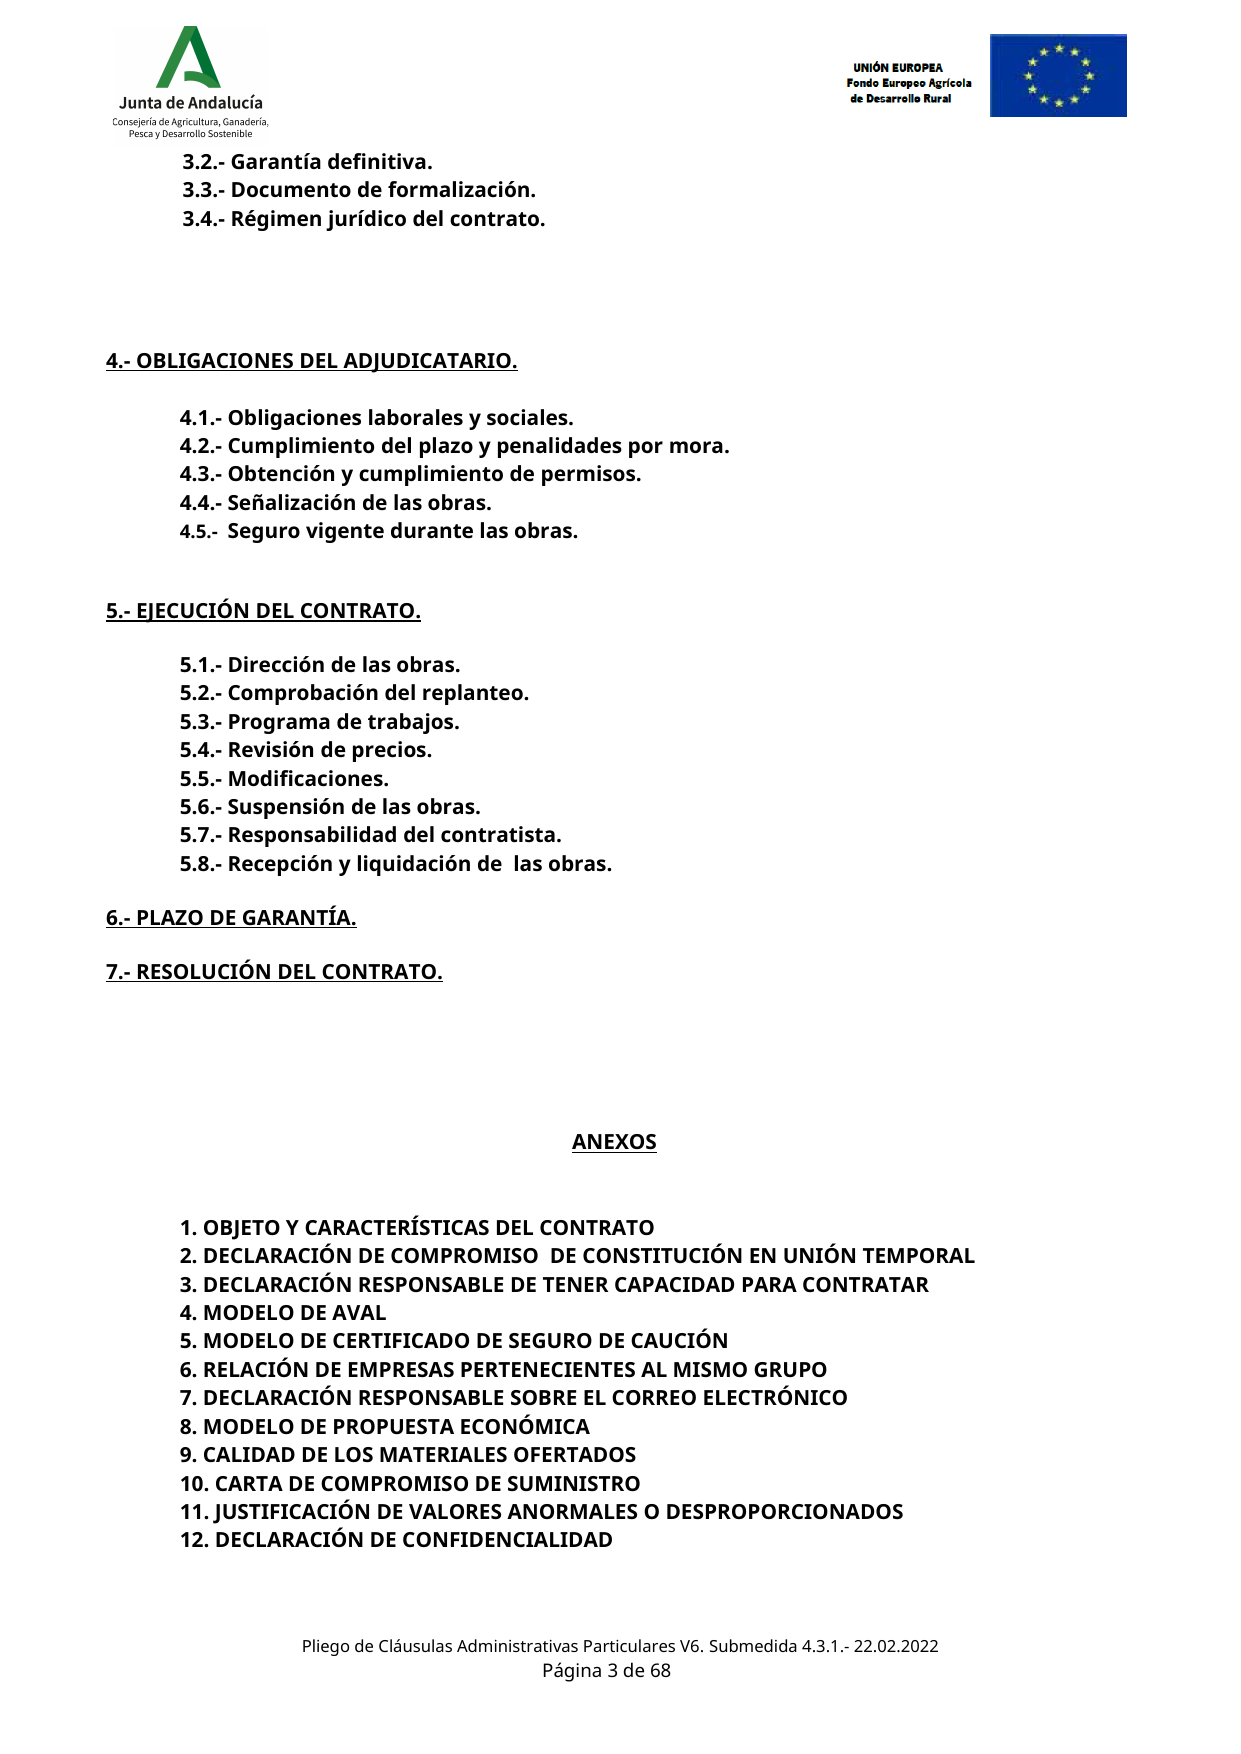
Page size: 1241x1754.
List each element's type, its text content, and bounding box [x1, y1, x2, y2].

text 5.4.- Revisión de precios. [179, 735, 1123, 764]
text 4.4.- Señalización de las obras. [179, 488, 1123, 516]
text 3. DECLARACIÓN RESPONSABLE DE TENER CAPACIDAD PARA CONTRATAR [179, 1270, 1123, 1298]
text 5.7.- Responsabilidad del contratista. [179, 821, 1123, 849]
text 1. OBJETO Y CARACTERÍSTICAS DEL CONTRATO [179, 1213, 1123, 1241]
text 3.4.- Régimen jurídico del contrato. [182, 204, 1123, 232]
text ANEXOS [150, 1127, 1078, 1156]
picture [832, 31, 1143, 121]
text 6. RELACIÓN DE EMPRESAS PERTENECIENTES AL MISMO GRUPO [179, 1355, 1123, 1383]
text 4.1.- Obligaciones laborales y sociales. [179, 403, 1123, 431]
text 9. CALIDAD DE LOS MATERIALES OFERTADOS [179, 1440, 1123, 1469]
text 5.3.- Programa de trabajos. [179, 707, 1123, 735]
text 3.3.- Documento de formalización. [182, 175, 1123, 204]
text 8. MODELO DE PROPUESTA ECONÓMICA [179, 1412, 1123, 1440]
picture [112, 26, 269, 146]
text 4.5.- Seguro vigente durante las obras. [179, 516, 1123, 545]
text 5. MODELO DE CERTIFICADO DE SEGURO DE CAUCIÓN [179, 1327, 1123, 1355]
text 5.8.- Recepción y liquidación de las obras. [179, 849, 1123, 877]
text 4.- OBLIGACIONES DEL ADJUDICATARIO. [106, 346, 1123, 374]
text 4.2.- Cumplimiento del plazo y penalidades por mora. [179, 431, 1123, 459]
text 7. DECLARACIÓN RESPONSABLE SOBRE EL CORREO ELECTRÓNICO [179, 1383, 1123, 1412]
text 4. MODELO DE AVAL [179, 1298, 1123, 1327]
text 10. CARTA DE COMPROMISO DE SUMINISTRO [179, 1469, 1123, 1497]
text 7.- RESOLUCIÓN DEL CONTRATO. [106, 957, 1123, 985]
text 6.- PLAZO DE GARANTÍA. [106, 903, 1123, 931]
text 5.6.- Suspensión de las obras. [179, 792, 1123, 821]
text 2. DECLARACIÓN DE COMPROMISO DE CONSTITUCIÓN EN UNIÓN TEMPORAL [179, 1241, 1123, 1270]
text 5.- EJECUCIÓN DEL CONTRATO. [106, 596, 1123, 624]
text 3.2.- Garantía definitiva. [182, 147, 1123, 175]
text 12. DECLARACIÓN DE CONFIDENCIALIDAD [179, 1526, 1123, 1554]
text 11. JUSTIFICACIÓN DE VALORES ANORMALES O DESPROPORCIONADOS [179, 1497, 1123, 1526]
text 5.2.- Comprobación del replanteo. [179, 678, 1123, 707]
text 5.1.- Dirección de las obras. [179, 650, 1123, 678]
text 4.3.- Obtención y cumplimiento de permisos. [179, 459, 1123, 488]
text 5.5.- Modificaciones. [179, 764, 1123, 792]
